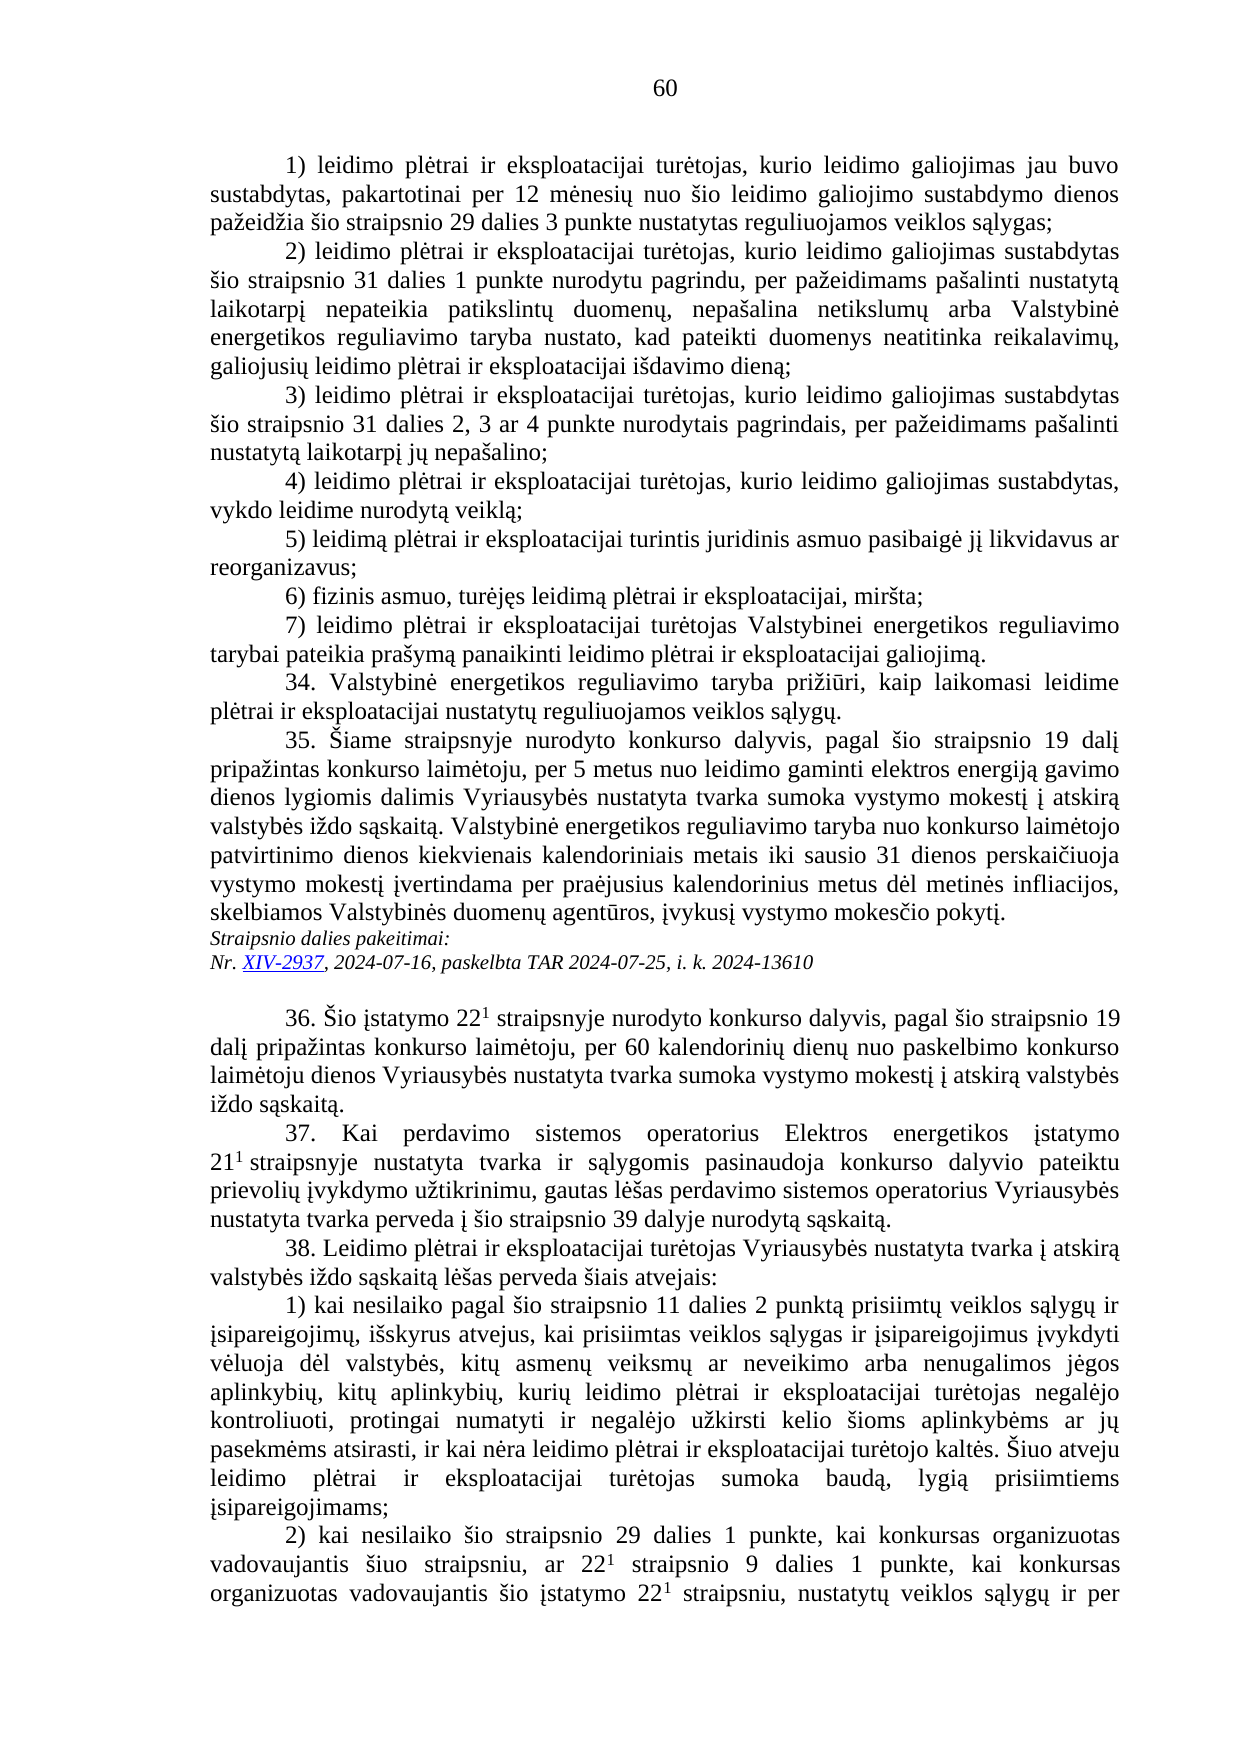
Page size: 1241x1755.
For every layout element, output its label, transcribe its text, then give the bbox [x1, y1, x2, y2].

text 2) kai nesilaiko šio straipsnio 29 dalies 1 punkte, kai konkursas organizuotas vadovaujantis šiuo straipsniu, ar 221 straipsnio 9 dalies 1 punkte, kai konkursas organizuotas vadovaujantis šio įstatymo 221 straipsniu, nustatytų veiklos sąlygų ir per [210, 1521, 1120, 1607]
text 1) leidimo plėtrai ir eksploatacijai turėtojas, kurio leidimo galiojimas jau buvo sustabdytas, pakartotinai per 12 mėnesių nuo šio leidimo galiojimo sustabdymo dienos pažeidžia šio straipsnio 29 dalies 3 punkte nustatytas reguliuojamos veiklos sąlygas; [210, 150, 1120, 236]
text 2) leidimo plėtrai ir eksploatacijai turėtojas, kurio leidimo galiojimas sustabdytas šio straipsnio 31 dalies 1 punkte nurodytu pagrindu, per pažeidimams pašalinti nustatytą laikotarpį nepateikia patikslintų duomenų, nepašalina netikslumų arba Valstybinė energetikos reguliavimo taryba nustato, kad pateikti duomenys neatitinka reikalavimų, galiojusių leidimo plėtrai ir eksploatacijai išdavimo dieną; [210, 236, 1120, 380]
text 6) fizinis asmuo, turėjęs leidimą plėtrai ir eksploatacijai, miršta; [210, 581, 1120, 610]
text 1) kai nesilaiko pagal šio straipsnio 11 dalies 2 punktą prisiimtų veiklos sąlygų ir įsipareigojimų, išskyrus atvejus, kai prisiimtas veiklos sąlygas ir įsipareigojimus įvykdyti vėluoja dėl valstybės, kitų asmenų veiksmų ar neveikimo arba nenugalimos jėgos aplinkybių, kitų aplinkybių, kurių leidimo plėtrai ir eksploatacijai turėtojas negalėjo kontroliuoti, protingai numatyti ir negalėjo užkirsti kelio šioms aplinkybėms ar jų pasekmėms atsirasti, ir kai nėra leidimo plėtrai ir eksploatacijai turėtojo kaltės. Šiuo atveju leidimo plėtrai ir eksploatacijai turėtojas sumoka baudą, lygią prisiimtiems įsipareigojimams; [210, 1291, 1120, 1521]
text 7) leidimo plėtrai ir eksploatacijai turėtojas Valstybinei energetikos reguliavimo tarybai pateikia prašymą panaikinti leidimo plėtrai ir eksploatacijai galiojimą. [210, 610, 1120, 667]
text 38. Leidimo plėtrai ir eksploatacijai turėtojas Vyriausybės nustatyta tvarka į atskirą valstybės iždo sąskaitą lėšas perveda šiais atvejais: [210, 1233, 1120, 1291]
text 34. Valstybinė energetikos reguliavimo taryba prižiūri, kaip laikomasi leidime plėtrai ir eksploatacijai nustatytų reguliuojamos veiklos sąlygų. [210, 667, 1120, 725]
text 5) leidimą plėtrai ir eksploatacijai turintis juridinis asmuo pasibaigė jį likvidavus ar reorganizavus; [210, 524, 1120, 581]
text 35. Šiame straipsnyje nurodyto konkurso dalyvis, pagal šio straipsnio 19 dalį pripažintas konkurso laimėtoju, per 5 metus nuo leidimo gaminti elektros energiją gavimo dienos lygiomis dalimis Vyriausybės nustatyta tvarka sumoka vystymo mokestį į atskirą valstybės iždo sąskaitą. Valstybinė energetikos reguliavimo taryba nuo konkurso laimėtojo patvirtinimo dienos kiekvienais kalendoriniais metais iki sausio 31 dienos perskaičiuoja vystymo mokestį įvertindama per praėjusius kalendorinius metus dėl metinės infliacijos, skelbiamos Valstybinės duomenų agentūros, įvykusį vystymo mokesčio pokytį. [210, 725, 1120, 926]
text 36. Šio įstatymo 221 straipsnyje nurodyto konkurso dalyvis, pagal šio straipsnio 19 dalį pripažintas konkurso laimėtoju, per 60 kalendorinių dienų nuo paskelbimo konkurso laimėtoju dienos Vyriausybės nustatyta tvarka sumoka vystymo mokestį į atskirą valstybės iždo sąskaitą. [210, 1003, 1120, 1118]
text Straipsnio dalies pakeitimai: [210, 926, 1120, 950]
text Nr. XIV-2937, 2024-07-16, paskelbta TAR 2024-07-25, i. k. 2024-13610 [210, 950, 1120, 974]
text 4) leidimo plėtrai ir eksploatacijai turėtojas, kurio leidimo galiojimas sustabdytas, vykdo leidime nurodytą veiklą; [210, 466, 1120, 524]
text 37. Kai perdavimo sistemos operatorius Elektros energetikos įstatymo 211 straipsnyje nustatyta tvarka ir sąlygomis pasinaudoja konkurso dalyvio pateiktu prievolių įvykdymo užtikrinimu, gautas lėšas perdavimo sistemos operatorius Vyriausybės nustatyta tvarka perveda į šio straipsnio 39 dalyje nurodytą sąskaitą. [210, 1118, 1120, 1233]
text 3) leidimo plėtrai ir eksploatacijai turėtojas, kurio leidimo galiojimas sustabdytas šio straipsnio 31 dalies 2, 3 ar 4 punkte nurodytais pagrindais, per pažeidimams pašalinti nustatytą laikotarpį jų nepašalino; [210, 380, 1120, 466]
